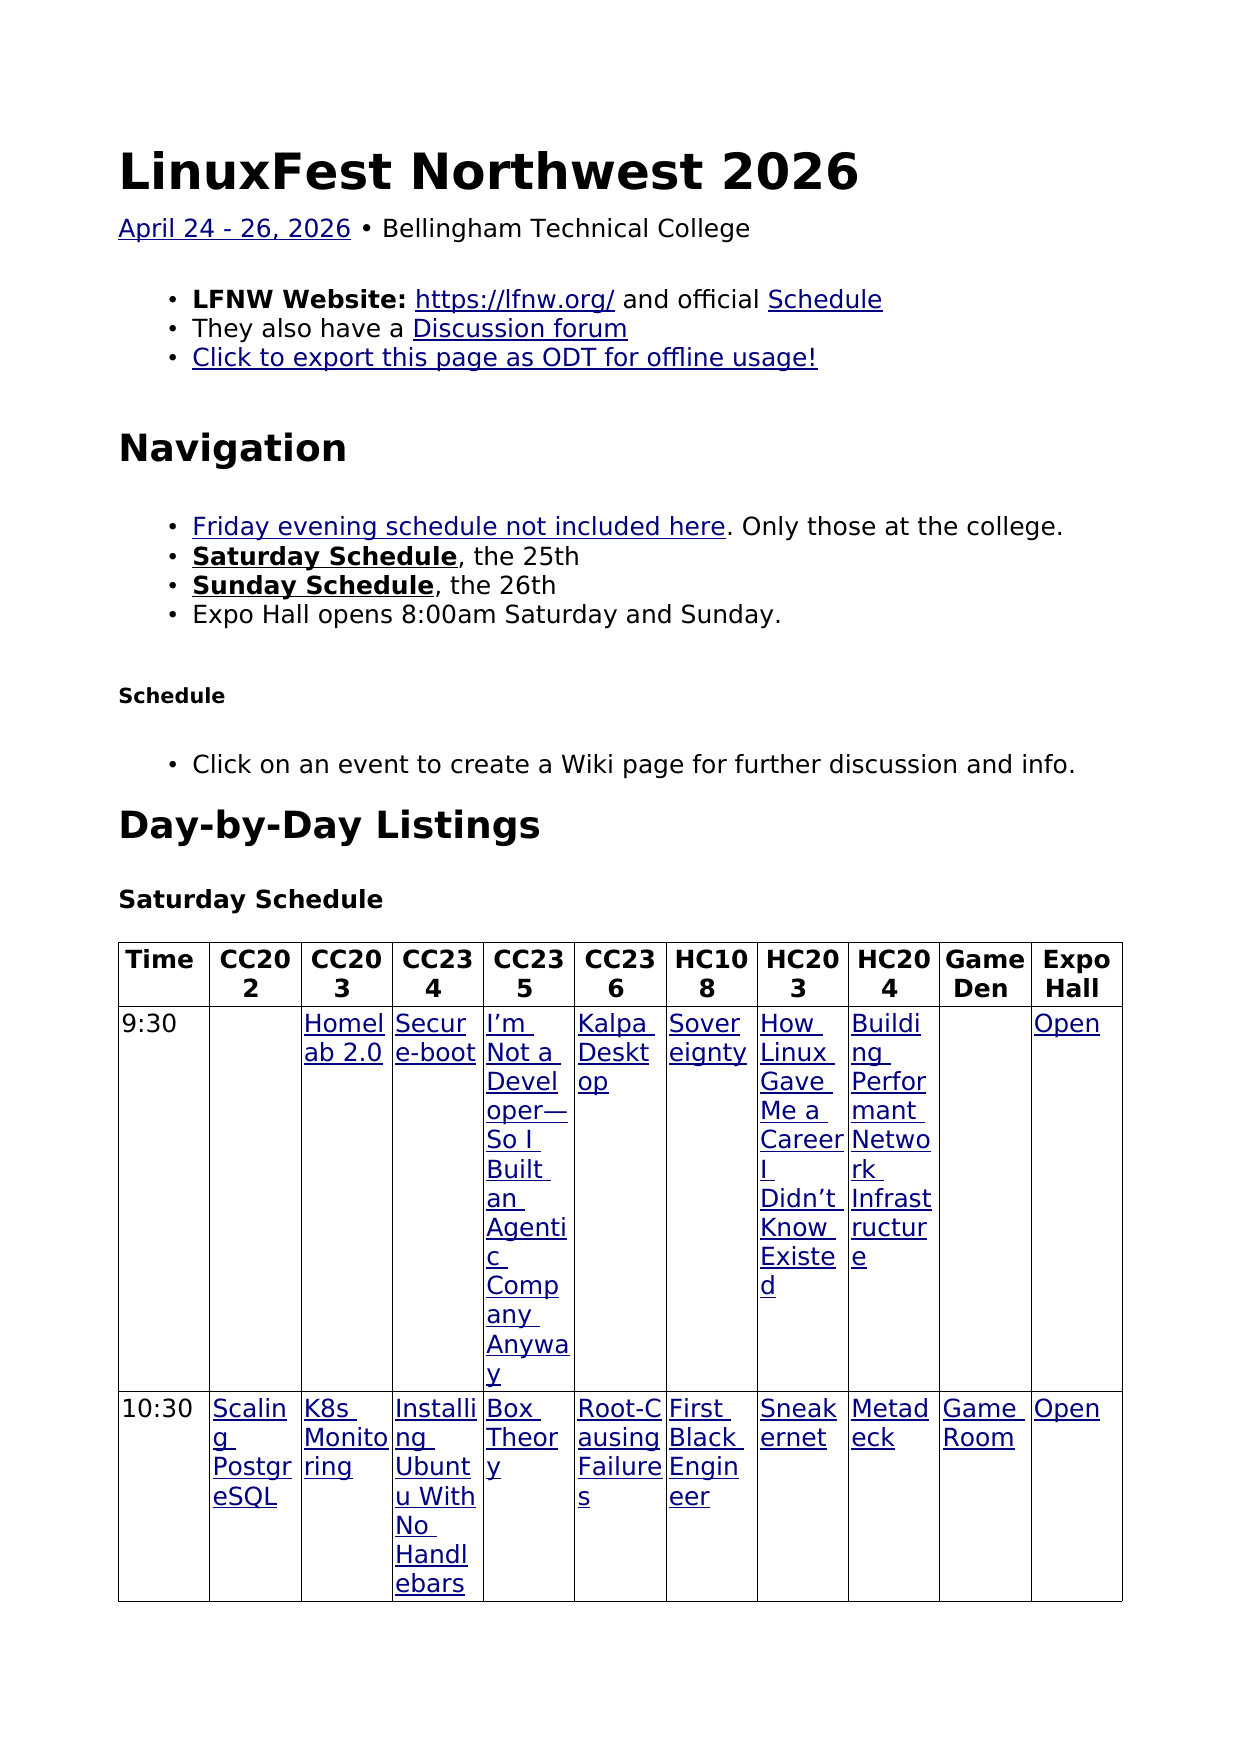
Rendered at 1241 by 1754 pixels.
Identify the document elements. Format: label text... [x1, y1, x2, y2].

table_header CC202 [210, 943, 301, 1006]
table_cell How Linux Gave Me a Career I Didn’t Know Existed [758, 1007, 848, 1391]
subtitle Schedule [118, 684, 1122, 708]
table_cell Kalpa Desktop [575, 1007, 666, 1391]
list Click to export this page as ODT for offline usage! [177, 343, 1122, 372]
list LFNW Website: https://lfnw.org/ and official Schedule [177, 285, 1122, 314]
table_cell Open [1032, 1392, 1122, 1601]
table_cell Box Theory [484, 1392, 574, 1601]
list They also have a Discussion forum [177, 314, 1122, 343]
table_cell Metadeck [849, 1392, 939, 1601]
table_cell Building Performant Network Infrastructure [849, 1007, 939, 1391]
table_header CC235 [484, 943, 574, 1006]
table_header Expo Hall [1032, 943, 1122, 1006]
subtitle Day-by-Day Listings [118, 804, 1122, 848]
list Sunday Schedule, the 26th [177, 571, 1122, 600]
table_header Game Den [940, 943, 1031, 1006]
table_cell Scaling PostgreSQL [210, 1392, 301, 1601]
table_header CC203 [302, 943, 392, 1006]
table_header HC203 [758, 943, 848, 1006]
table_cell 10:30 [119, 1392, 209, 1601]
table_cell Root‑Causing Failures [575, 1392, 666, 1601]
table_cell K8s Monitoring [302, 1392, 392, 1601]
table_header Time [119, 943, 209, 1006]
table_cell Sovereignty [667, 1007, 757, 1391]
table_header HC204 [849, 943, 939, 1006]
subtitle Navigation [118, 427, 1122, 471]
subtitle Saturday Schedule [118, 885, 1122, 914]
table_cell Secure‑boot [393, 1007, 483, 1391]
table_cell Game Room [940, 1392, 1031, 1601]
list Click on an event to create a Wiki page for further discussion and info. [177, 750, 1122, 779]
subtitle LinuxFest Northwest 2026 [118, 143, 1122, 201]
table_cell Installing Ubuntu With No Handlebars [393, 1392, 483, 1601]
list Friday evening schedule not included here. Only those at the college. [177, 513, 1122, 542]
table_header CC234 [393, 943, 483, 1006]
table_cell Homelab 2.0 [302, 1007, 392, 1391]
table_cell 9:30 [119, 1007, 209, 1391]
table_cell [210, 1007, 301, 1391]
table_cell First Black Engineer [667, 1392, 757, 1601]
table_cell I’m Not a Developer—So I Built an Agentic Company Anyway [484, 1007, 574, 1391]
table_cell Sneakernet [758, 1392, 848, 1601]
table_cell [940, 1007, 1031, 1391]
table_header CC236 [575, 943, 666, 1006]
table_cell Open [1032, 1007, 1122, 1391]
list Expo Hall opens 8:00am Saturday and Sunday. [177, 600, 1122, 629]
table_header HC108 [667, 943, 757, 1006]
text April 24 - 26, 2026 • Bellingham Technical College [118, 214, 1122, 243]
list Saturday Schedule, the 25th [177, 542, 1122, 571]
